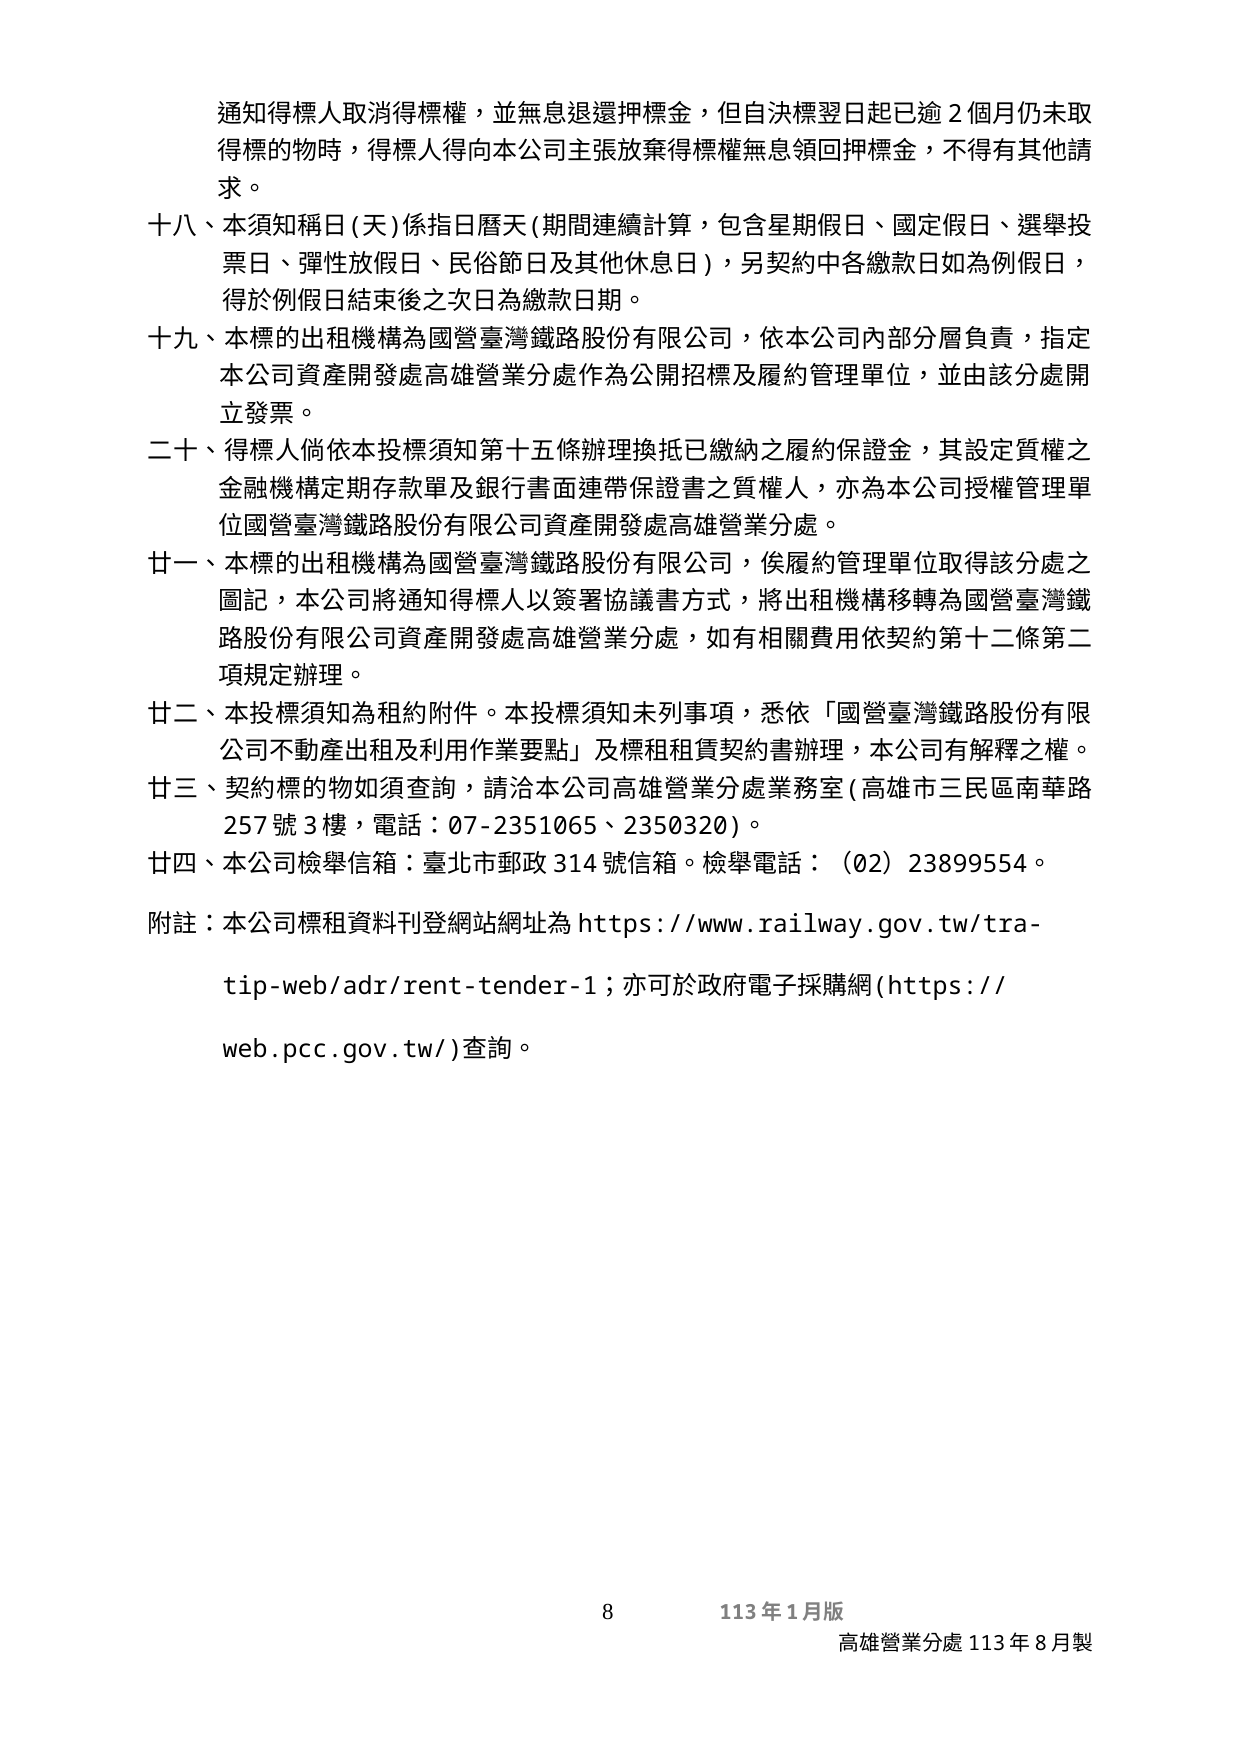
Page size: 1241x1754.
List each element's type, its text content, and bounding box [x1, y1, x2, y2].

text 二十、得標人倘依本投標須知第十五條辦理換抵已繳納之履約保證金，其設定質權之金融機構定期存款單及銀行書面連帶保證書之質權人，亦為本公司授權管理單位國營臺灣鐵路股份有限公司資產開發處高雄營業分處。 [147, 429, 1092, 542]
text 廿四、本公司檢舉信箱：臺北市郵政314號信箱。檢舉電話：（02）23899554。 [147, 842, 1092, 879]
text 廿二、本投標須知為租約附件。本投標須知未列事項，悉依「國營臺灣鐵路股份有限公司不動產出租及利用作業要點」及標租租賃契約書辦理，本公司有解釋之權。 [147, 692, 1092, 767]
text 廿三、契約標的物如須查詢，請洽本公司高雄營業分處業務室(高雄市三民區南華路257號3樓，電話：07-2351065、2350320)。 [147, 767, 1092, 842]
text 通知得標人取消得標權，並無息退還押標金，但自決標翌日起已逾2個月仍未取得標的物時，得標人得向本公司主張放棄得標權無息領回押標金，不得有其他請求。 [147, 92, 1092, 204]
text 廿一、本標的出租機構為國營臺灣鐵路股份有限公司，俟履約管理單位取得該分處之圖記，本公司將通知得標人以簽署協議書方式，將出租機構移轉為國營臺灣鐵路股份有限公司資產開發處高雄營業分處，如有相關費用依契約第十二條第二項規定辦理。 [147, 542, 1092, 692]
text 十九、本標的出租機構為國營臺灣鐵路股份有限公司，依本公司內部分層負責，指定本公司資產開發處高雄營業分處作為公開招標及履約管理單位，並由該分處開立發票。 [147, 317, 1092, 429]
text 十八、本須知稱日(天)係指日曆天(期間連續計算，包含星期假日、國定假日、選舉投票日、彈性放假日、民俗節日及其他休息日)，另契約中各繳款日如為例假日，得於例假日結束後之次日為繳款日期。 [147, 204, 1092, 317]
text 附註：本公司標租資料刊登網站網址為https://www.railway.gov.tw/tra-tip-web/adr/rent-tender-1；亦可於政府電子採購網(https://web.pcc.gov.tw/)查詢。 [148, 879, 1092, 1067]
